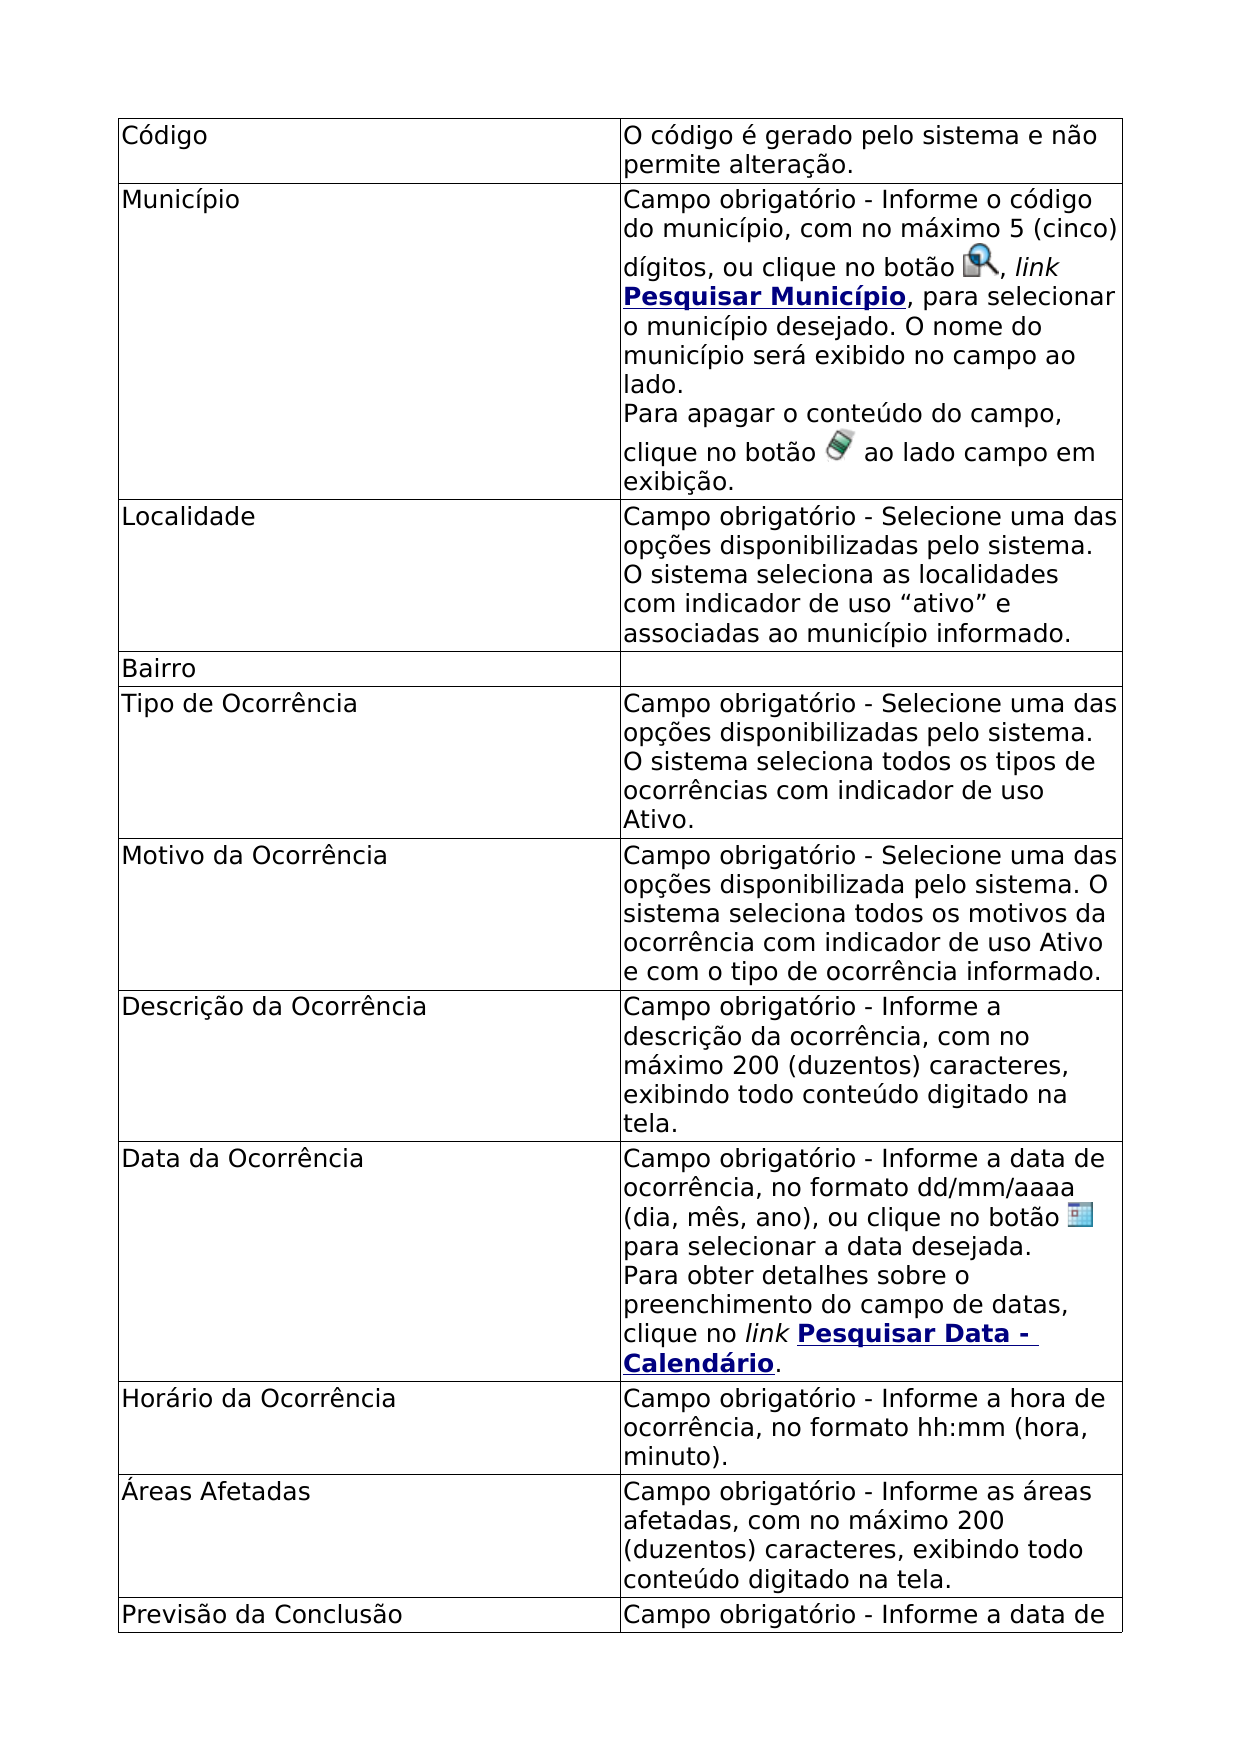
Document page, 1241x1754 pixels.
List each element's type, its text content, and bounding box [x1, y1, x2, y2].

picture [963, 243, 999, 277]
table_cell Horário da Ocorrência [119, 1382, 620, 1474]
table_cell Município [119, 184, 620, 499]
table_cell [621, 652, 1122, 686]
table_cell Áreas Afetadas [119, 1475, 620, 1597]
picture [1067, 1202, 1093, 1227]
table_cell Data da Ocorrência [119, 1142, 620, 1381]
table_cell Campo obrigatório - Selecione uma das opções disponibilizadas pelo sistema. O sistema seleciona todos os tipos de ocorrências com indicador de uso Ativo. [621, 687, 1122, 838]
table_cell Bairro [119, 652, 620, 686]
table_cell Campo obrigatório - Informe a data de ocorrência, no formato dd/mm/aaaa (dia, mês, ano), ou clique no botão para selecionar a data desejada. Para obter detalhes sobre o preenchimento do campo de datas, clique no link Pesquisar Data - Calendário. [621, 1142, 1122, 1381]
table_cell Campo obrigatório - Selecione uma das opções disponibilizada pelo sistema. O sistema seleciona todos os motivos da ocorrência com indicador de uso Ativo e com o tipo de ocorrência informado. [621, 839, 1122, 989]
table_cell Tipo de Ocorrência [119, 687, 620, 838]
table_cell Campo obrigatório - Informe a descrição da ocorrência, com no máximo 200 (duzentos) caracteres, exibindo todo conteúdo digitado na tela. [621, 991, 1122, 1141]
table_cell Campo obrigatório - Selecione uma das opções disponibilizadas pelo sistema. O sistema seleciona as localidades com indicador de uso “ativo” e associadas ao município informado. [621, 500, 1122, 651]
table_cell Campo obrigatório - Informe a hora de ocorrência, no formato hh:mm (hora, minuto). [621, 1382, 1122, 1474]
table_cell O código é gerado pelo sistema e não permite alteração. [621, 119, 1122, 182]
table_cell Motivo da Ocorrência [119, 839, 620, 989]
table_cell Localidade [119, 500, 620, 651]
table_cell Descrição da Ocorrência [119, 991, 620, 1141]
table_cell Campo obrigatório - Informe o código do município, com no máximo 5 (cinco) dígitos, ou clique no botão , link Pesquisar Município, para selecionar o município desejado. O nome do município será exibido no campo ao lado. Para apagar o conteúdo do campo, clique no botão ao lado campo em exibição. [621, 184, 1122, 499]
table_cell Campo obrigatório - Informe a data de [621, 1598, 1122, 1632]
table_cell Código [119, 119, 620, 182]
table_cell Previsão da Conclusão [119, 1598, 620, 1632]
table_cell Campo obrigatório - Informe as áreas afetadas, com no máximo 200 (duzentos) caracteres, exibindo todo conteúdo digitado na tela. [621, 1475, 1122, 1597]
picture [824, 428, 856, 462]
